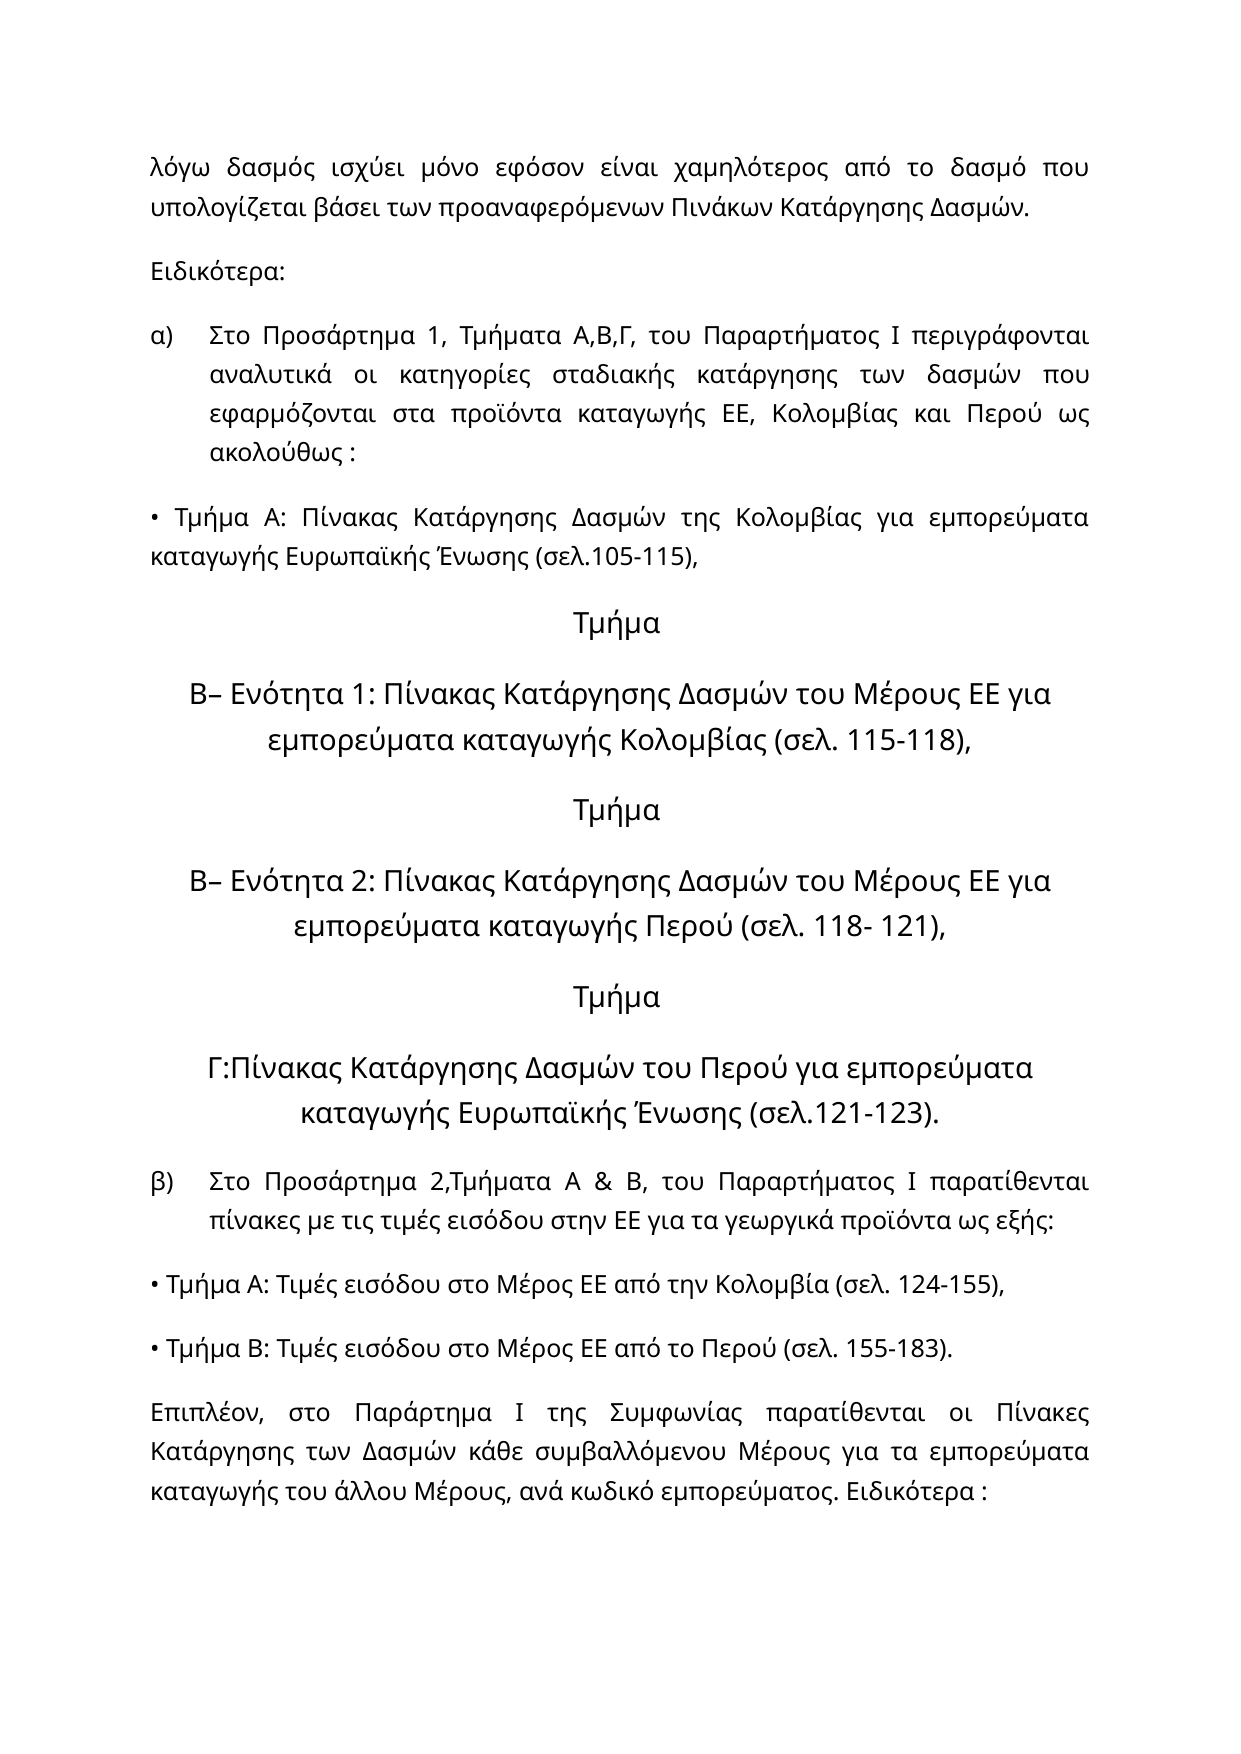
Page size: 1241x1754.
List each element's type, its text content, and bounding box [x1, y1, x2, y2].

text • Τμήμα Α: Τιμές εισόδου στο Μέρος ΕΕ από την Κολομβία (σελ. 124-155), [150, 1266, 1090, 1301]
subtitle Τμήμα [150, 976, 1090, 1016]
subtitle Β– Ενότητα 2: Πίνακας Κατάργησης Δασμών του Μέρους ΕΕ για εμπορεύματα καταγωγής Περού (σελ. 118- 121), [150, 860, 1090, 945]
subtitle Τμήμα [150, 789, 1090, 829]
subtitle Γ:Πίνακας Κατάργησης Δασμών του Περού για εμπορεύματα καταγωγής Ευρωπαϊκής Ένωσης (σελ.121-123). [150, 1047, 1090, 1132]
text Επιπλέον, στο Παράρτημα Ι της Συμφωνίας παρατίθενται οι Πίνακες Κατάργησης των Δασμών κάθε συμβαλλόμενου Μέρους για τα εμπορεύματα καταγωγής του άλλου Μέρους, ανά κωδικό εμπορεύματος. Ειδικότερα : [150, 1395, 1090, 1507]
text λόγω δασμός ισχύει μόνο εφόσον είναι χαμηλότερος από το δασμό που υπολογίζεται βάσει των προαναφερόμενων Πινάκων Κατάργησης Δασμών. [150, 150, 1090, 223]
subtitle Β– Ενότητα 1: Πίνακας Κατάργησης Δασμών του Μέρους ΕΕ για εμπορεύματα καταγωγής Κολομβίας (σελ. 115-118), [150, 673, 1090, 758]
text • Τμήμα Α: Πίνακας Κατάργησης Δασμών της Κολομβίας για εμπορεύματα καταγωγής Ευρωπαϊκής Ένωσης (σελ.105-115), [150, 499, 1090, 572]
text Ειδικότερα: [150, 253, 1090, 287]
subtitle Τμήμα [150, 602, 1090, 642]
list α) Στο Προσάρτημα 1, Τμήματα Α,Β,Γ, του Παραρτήματος Ι περιγράφονται αναλυτικά οι κατηγορίες σταδιακής κατάργησης των δασμών που εφαρμόζονται στα προϊόντα καταγωγής ΕΕ, Κολομβίας και Περού ως ακολούθως : [150, 317, 1090, 469]
text • Τμήμα Β: Τιμές εισόδου στο Μέρος ΕΕ από το Περού (σελ. 155-183). [150, 1331, 1090, 1365]
list β) Στο Προσάρτημα 2,Τμήματα Α & Β, του Παραρτήματος Ι παρατίθενται πίνακες με τις τιμές εισόδου στην ΕΕ για τα γεωργικά προϊόντα ως εξής: [150, 1163, 1090, 1236]
